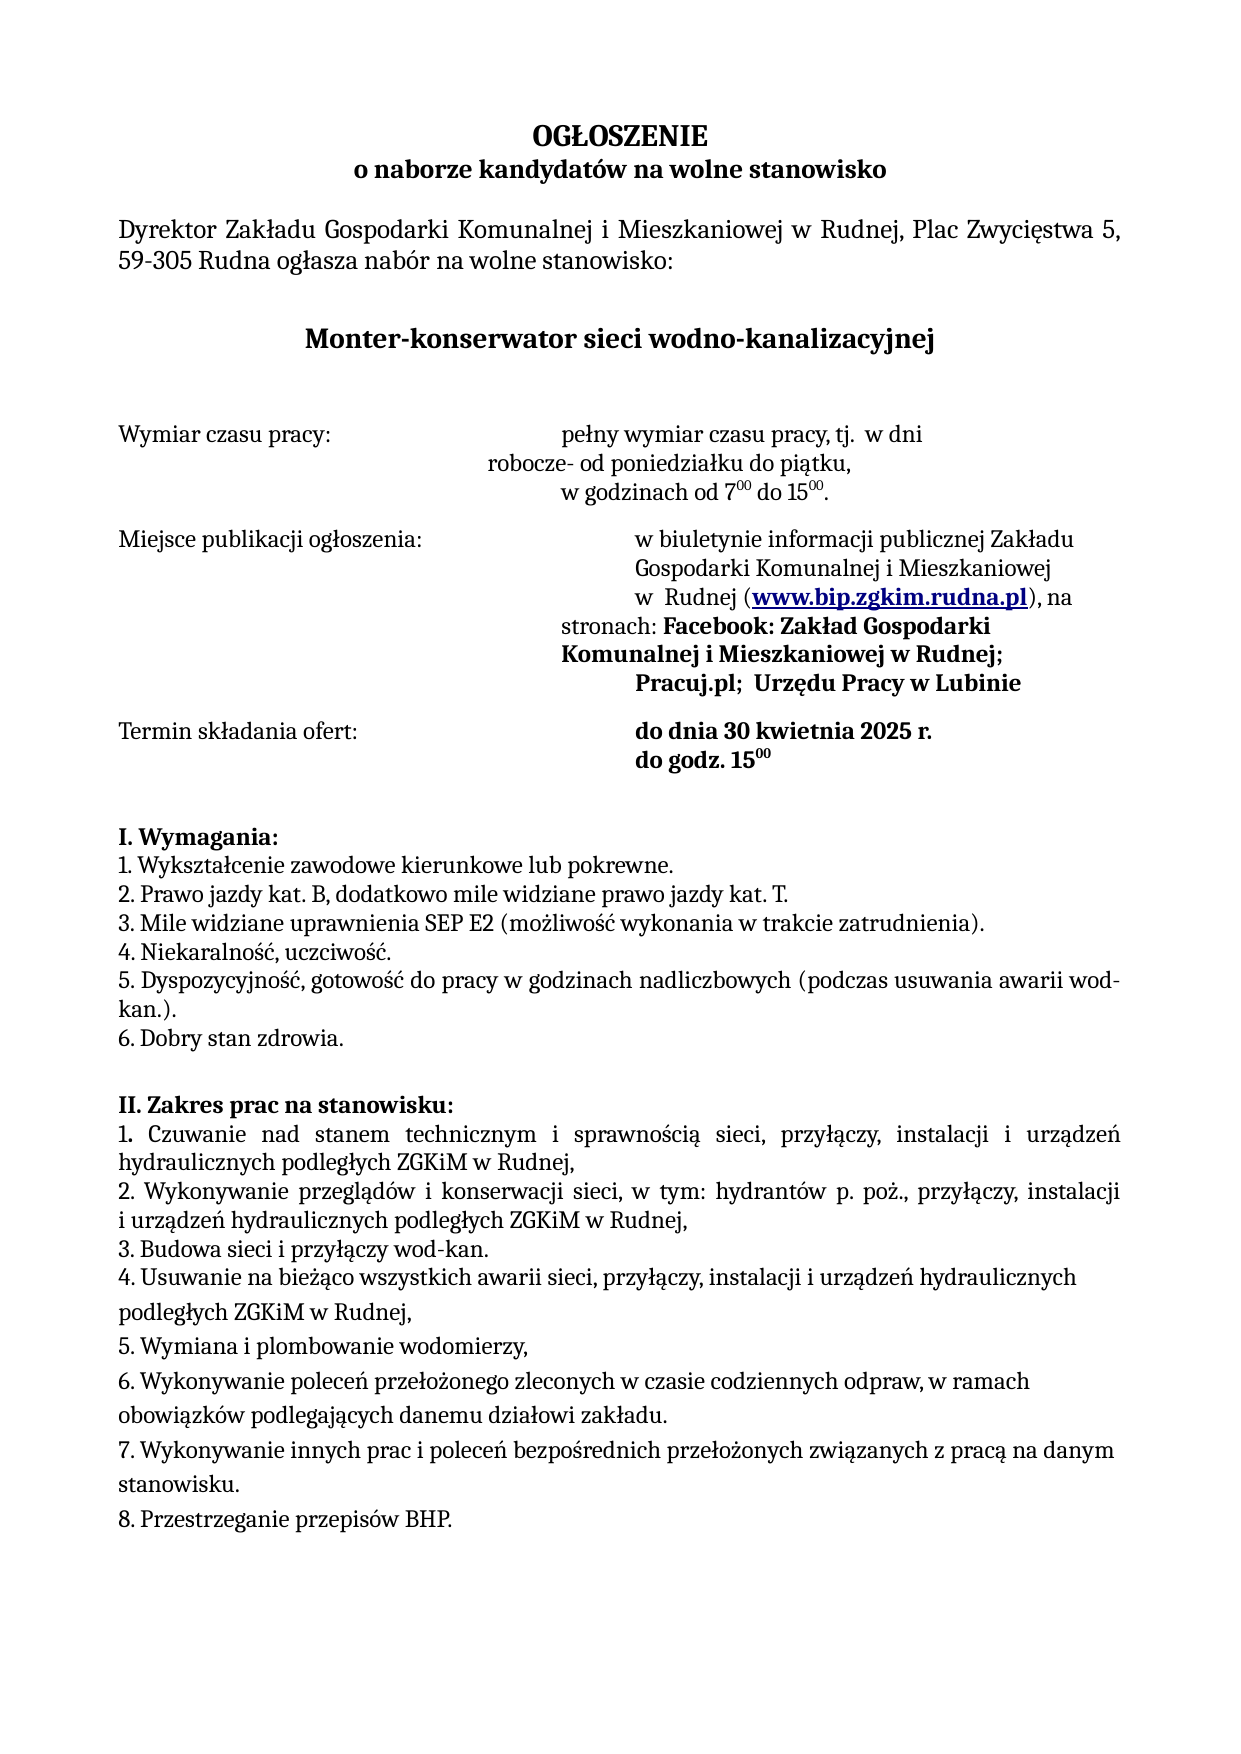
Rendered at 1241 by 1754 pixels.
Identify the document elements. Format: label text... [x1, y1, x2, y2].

text do godz. 1500 [118, 746, 1122, 774]
text Wymiar czasu pracy: pełny wymiar czasu pracy, tj. w dni robocze- od poniedziałku do piątku, w godzinach od 700 do 1500. [118, 420, 1122, 506]
text Termin składania ofert: do dnia 30 kwietnia 2025 r. [118, 717, 1122, 746]
text 3. Mile widziane uprawnienia SEP E2 (możliwość wykonania w trakcie zatrudnienia). [118, 909, 1122, 937]
text 1. Czuwanie nad stanem technicznym i sprawnością sieci, przyłączy, instalacji i urządzeń hydraulicznych podległych ZGKiM w Rudnej, [118, 1119, 1122, 1177]
text 5. Dyspozycyjność, gotowość do pracy w godzinach nadliczbowych (podczas usuwania awarii wod-kan.). [118, 966, 1122, 1024]
text 2. Wykonywanie przeglądów i konserwacji sieci, w tym: hydrantów p. poż., przyłączy, instalacji i urządzeń hydraulicznych podległych ZGKiM w Rudnej, [118, 1177, 1122, 1234]
text 4. Niekaralność, uczciwość. [118, 937, 1122, 966]
text II. Zakres prac na stanowisku: [118, 1091, 1122, 1119]
text 4. Usuwanie na bieżąco wszystkich awarii sieci, przyłączy, instalacji i urządzeń hydraulicznych podległych ZGKiM w Rudnej, [118, 1263, 1122, 1327]
text 1. Wykształcenie zawodowe kierunkowe lub pokrewne. [118, 851, 1122, 880]
text I. Wymagania: [118, 822, 1122, 851]
text Miejsce publikacji ogłoszenia: w biuletynie informacji publicznej Zakładu Gospodarki Komunalnej i Mieszkaniowej w Rudnej (www.bip.zgkim.rudna.pl), na stronach: Facebook: Zakład Gospodarki Komunalnej i Mieszkaniowej w Rudnej; Pracuj.pl; Urzędu Pracy w Lubinie [118, 525, 1122, 698]
text o naborze kandydatów na wolne stanowisko [118, 154, 1122, 185]
text 3. Budowa sieci i przyłączy wod-kan. [118, 1234, 1122, 1263]
text 5. Wymiana i plombowanie wodomierzy, [118, 1332, 1122, 1361]
text 2. Prawo jazdy kat. B, dodatkowo mile widziane prawo jazdy kat. T. [118, 880, 1122, 909]
text Dyrektor Zakładu Gospodarki Komunalnej i Mieszkaniowej w Rudnej, Plac Zwycięstwa 5, 59-305 Rudna ogłasza nabór na wolne stanowisko: [118, 214, 1122, 276]
text 6. Dobry stan zdrowia. [118, 1024, 1122, 1052]
text 7. Wykonywanie innych prac i poleceń bezpośrednich przełożonych związanych z pracą na danym stanowisku. [118, 1436, 1122, 1499]
text OGŁOSZENIE [118, 118, 1122, 154]
text Monter-konserwator sieci wodno-kanalizacyjnej [118, 322, 1122, 355]
text 8. Przestrzeganie przepisów BHP. [118, 1505, 1122, 1533]
text 6. Wykonywanie poleceń przełożonego zleconych w czasie codziennych odpraw, w ramach obowiązków podlegających danemu działowi zakładu. [118, 1367, 1122, 1430]
